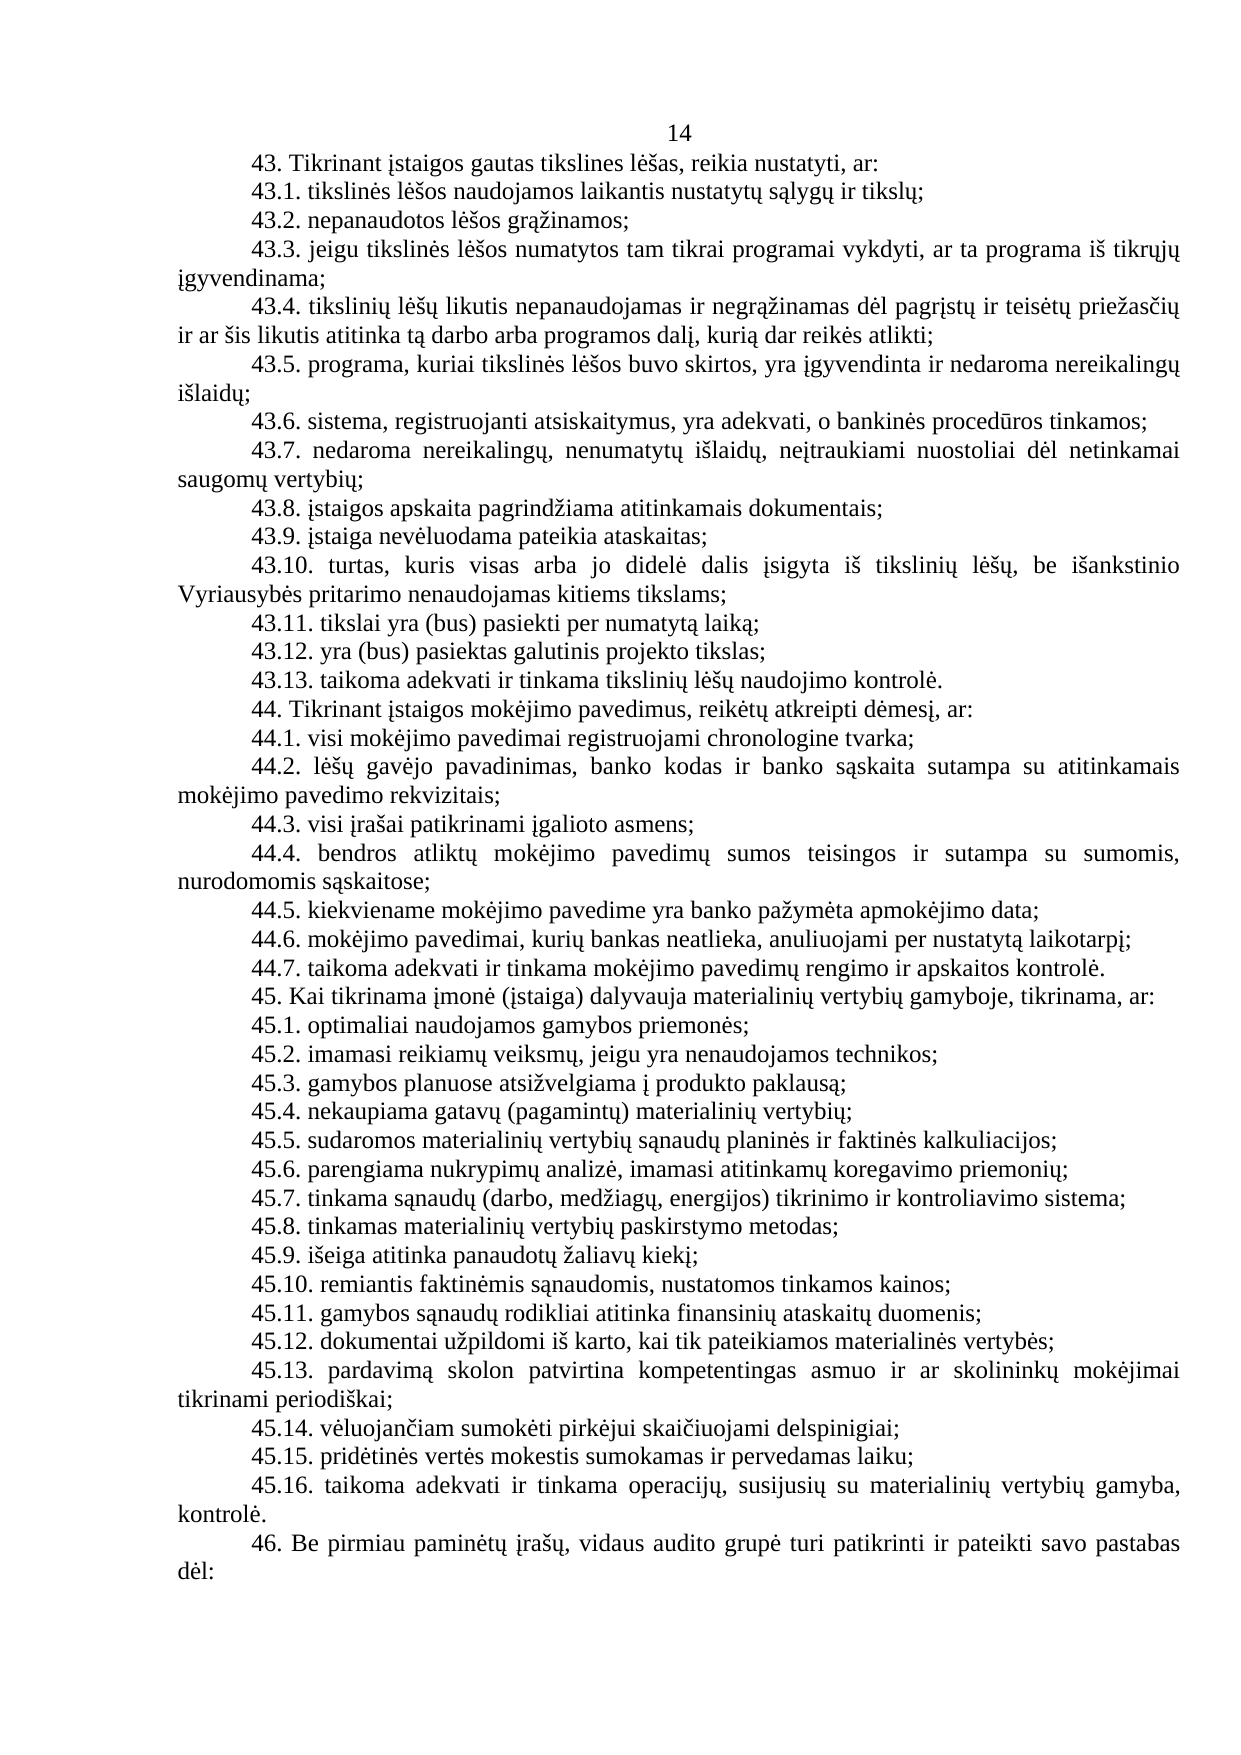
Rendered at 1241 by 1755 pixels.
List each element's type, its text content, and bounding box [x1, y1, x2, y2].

text 45.6. parengiama nukrypimų analizė, imamasi atitinkamų koregavimo priemonių; [177, 1154, 1181, 1183]
text 44.6. mokėjimo pavedimai, kurių bankas neatlieka, anuliuojami per nustatytą laikotarpį; [177, 924, 1181, 953]
text 45.3. gamybos planuose atsižvelgiama į produkto paklausą; [177, 1068, 1181, 1096]
text 44.4. bendros atliktų mokėjimo pavedimų sumos teisingos ir sutampa su sumomis, nurodomomis sąskaitose; [177, 838, 1181, 895]
text 43.7. nedaroma nereikalingų, nenumatytų išlaidų, neįtraukiami nuostoliai dėl netinkamai saugomų vertybių; [177, 435, 1181, 493]
text 43.11. tikslai yra (bus) pasiekti per numatytą laiką; [177, 608, 1181, 636]
text 45.7. tinkama sąnaudų (darbo, medžiagų, energijos) tikrinimo ir kontroliavimo sistema; [177, 1183, 1181, 1211]
text 45.1. optimaliai naudojamos gamybos priemonės; [177, 1010, 1181, 1039]
text 45.13. pardavimą skolon patvirtina kompetentingas asmuo ir ar skolininkų mokėjimai tikrinami periodiškai; [177, 1355, 1181, 1413]
text 43.8. įstaigos apskaita pagrindžiama atitinkamais dokumentais; [177, 493, 1181, 521]
text 43.9. įstaiga nevėluodama pateikia ataskaitas; [177, 521, 1181, 550]
text 44. Tikrinant įstaigos mokėjimo pavedimus, reikėtų atkreipti dėmesį, ar: [177, 694, 1181, 723]
text 45.15. pridėtinės vertės mokestis sumokamas ir pervedamas laiku; [177, 1441, 1181, 1470]
text 45.14. vėluojančiam sumokėti pirkėjui skaičiuojami delspinigiai; [177, 1413, 1181, 1441]
text 45.10. remiantis faktinėmis sąnaudomis, nustatomos tinkamos kainos; [177, 1269, 1181, 1298]
text 45.11. gamybos sąnaudų rodikliai atitinka finansinių ataskaitų duomenis; [177, 1298, 1181, 1326]
text 43.6. sistema, registruojanti atsiskaitymus, yra adekvati, o bankinės procedūros tinkamos; [177, 406, 1181, 435]
text 45.9. išeiga atitinka panaudotų žaliavų kiekį; [177, 1240, 1181, 1269]
text 43.3. jeigu tikslinės lėšos numatytos tam tikrai programai vykdyti, ar ta programa iš tikrųjų įgyvendinama; [177, 234, 1181, 291]
text 44.7. taikoma adekvati ir tinkama mokėjimo pavedimų rengimo ir apskaitos kontrolė. [177, 953, 1181, 981]
text 43.10. turtas, kuris visas arba jo didelė dalis įsigyta iš tikslinių lėšų, be išankstinio Vyriausybės pritarimo nenaudojamas kitiems tikslams; [177, 550, 1181, 608]
text 43.1. tikslinės lėšos naudojamos laikantis nustatytų sąlygų ir tikslų; [177, 176, 1181, 205]
text 45.12. dokumentai užpildomi iš karto, kai tik pateikiamos materialinės vertybės; [177, 1326, 1181, 1355]
text 43.2. nepanaudotos lėšos grąžinamos; [177, 205, 1181, 234]
text 43. Tikrinant įstaigos gautas tikslines lėšas, reikia nustatyti, ar: [177, 148, 1181, 176]
text 46. Be pirmiau paminėtų įrašų, vidaus audito grupė turi patikrinti ir pateikti savo pastabas dėl: [177, 1528, 1181, 1585]
text 44.3. visi įrašai patikrinami įgalioto asmens; [177, 809, 1181, 838]
text 45.4. nekaupiama gatavų (pagamintų) materialinių vertybių; [177, 1096, 1181, 1125]
text 44.1. visi mokėjimo pavedimai registruojami chronologine tvarka; [177, 723, 1181, 751]
text 44.5. kiekviename mokėjimo pavedime yra banko pažymėta apmokėjimo data; [177, 895, 1181, 924]
text 43.5. programa, kuriai tikslinės lėšos buvo skirtos, yra įgyvendinta ir nedaroma nereikalingų išlaidų; [177, 349, 1181, 406]
text 45.2. imamasi reikiamų veiksmų, jeigu yra nenaudojamos technikos; [177, 1039, 1181, 1068]
text 45.16. taikoma adekvati ir tinkama operacijų, susijusių su materialinių vertybių gamyba, kontrolė. [177, 1470, 1181, 1528]
text 43.4. tikslinių lėšų likutis nepanaudojamas ir negrąžinamas dėl pagrįstų ir teisėtų priežasčių ir ar šis likutis atitinka tą darbo arba programos dalį, kurią dar reikės atlikti; [177, 291, 1181, 349]
text 45. Kai tikrinama įmonė (įstaiga) dalyvauja materialinių vertybių gamyboje, tikrinama, ar: [177, 981, 1181, 1010]
text 44.2. lėšų gavėjo pavadinimas, banko kodas ir banko sąskaita sutampa su atitinkamais mokėjimo pavedimo rekvizitais; [177, 751, 1181, 809]
text 45.8. tinkamas materialinių vertybių paskirstymo metodas; [177, 1211, 1181, 1240]
text 45.5. sudaromos materialinių vertybių sąnaudų planinės ir faktinės kalkuliacijos; [177, 1125, 1181, 1154]
text 43.12. yra (bus) pasiektas galutinis projekto tikslas; [177, 636, 1181, 665]
text 43.13. taikoma adekvati ir tinkama tikslinių lėšų naudojimo kontrolė. [177, 665, 1181, 694]
